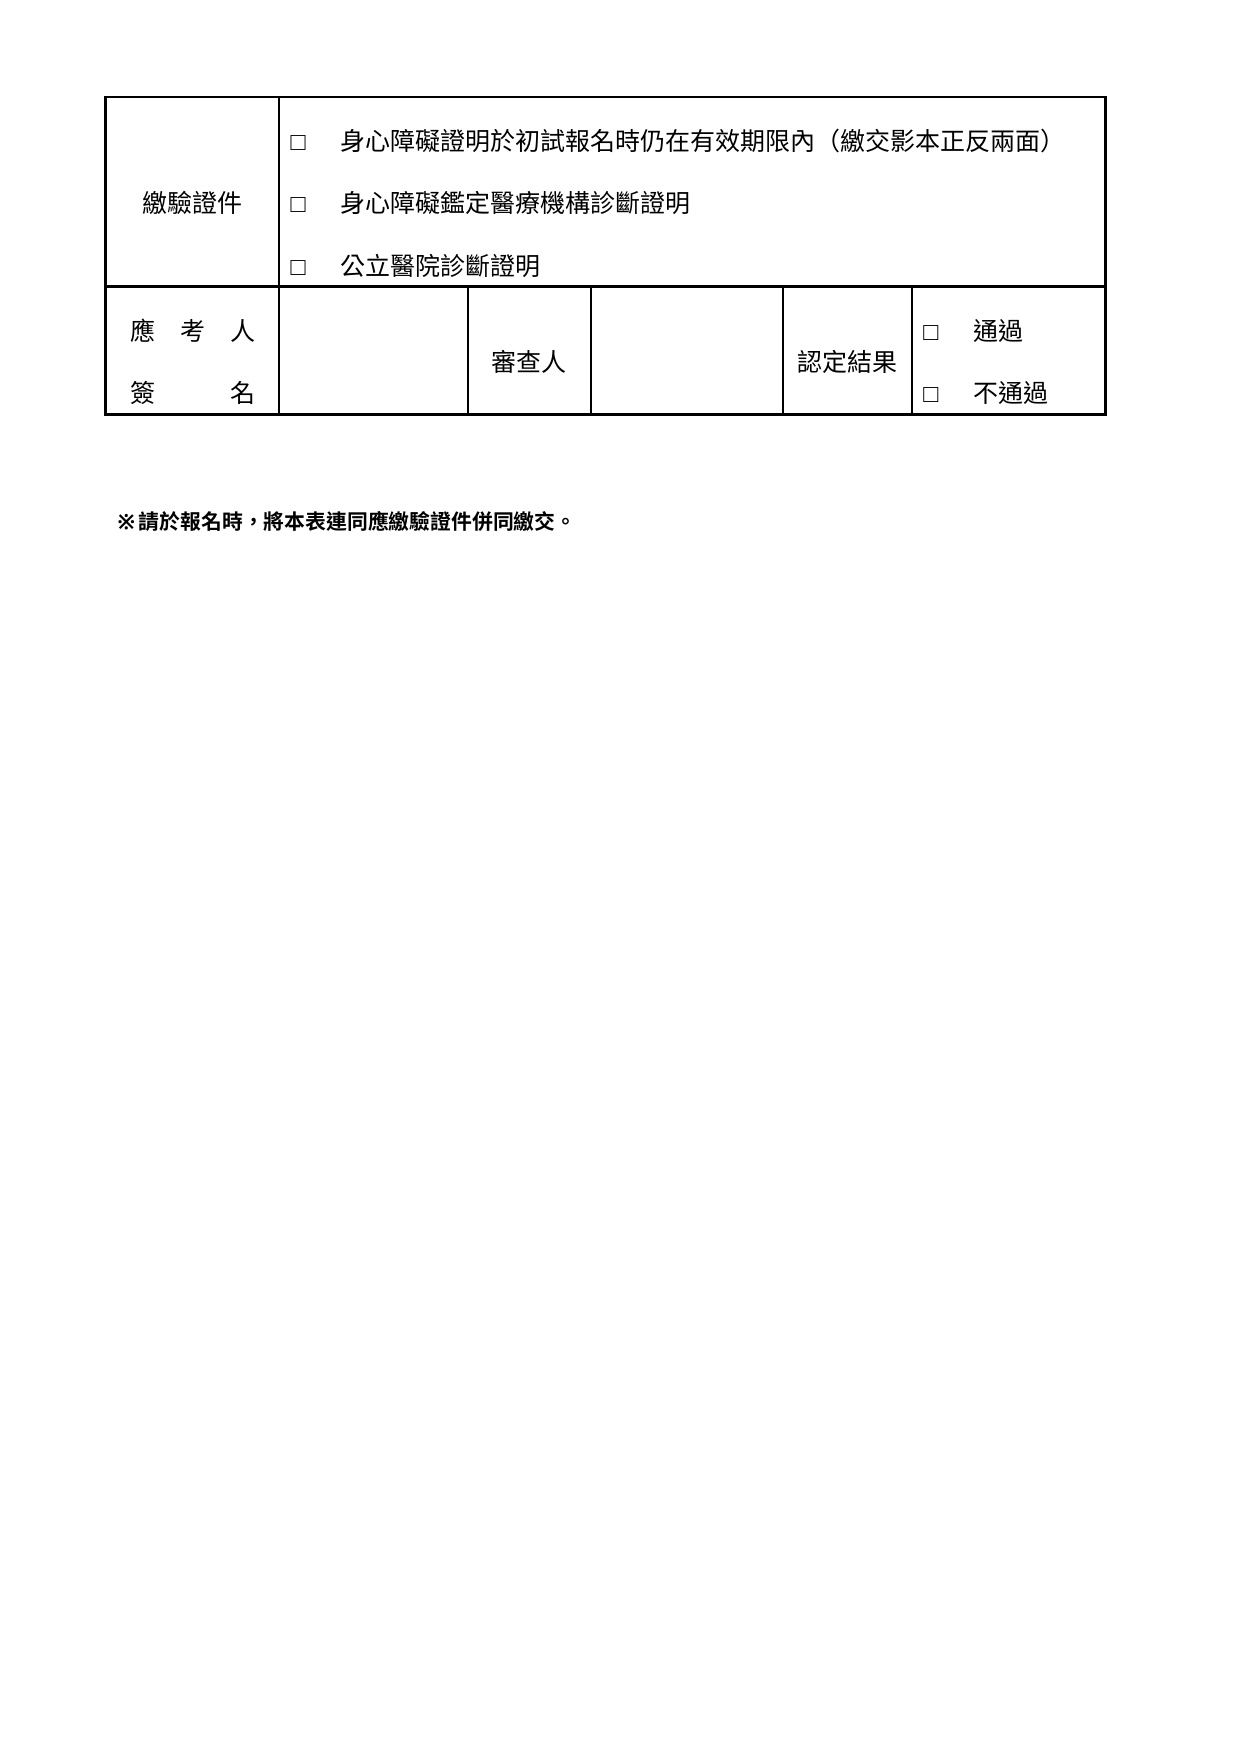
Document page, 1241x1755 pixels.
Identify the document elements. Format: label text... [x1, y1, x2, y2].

table_cell [912, 416, 1105, 479]
table_cell [901, 416, 912, 479]
table_cell [468, 416, 591, 479]
table_cell [280, 288, 467, 413]
table_cell [279, 416, 377, 479]
table_cell [591, 416, 748, 479]
table_cell 繳驗證件 [107, 98, 278, 285]
table_cell □ 通過 □ 不通過 [913, 288, 1104, 413]
table_cell [783, 416, 901, 479]
table_cell [106, 416, 279, 479]
table_cell 應 考 人 簽 名 [107, 288, 278, 413]
table_header [89, 542, 192, 604]
table_cell [378, 416, 468, 479]
text ※請於報名時，將本表連同應繳驗證件併同繳交。 [114, 479, 1122, 541]
table_cell 審查人 [469, 288, 590, 413]
table_cell 認定結果 [784, 288, 911, 413]
table_cell [748, 416, 783, 479]
table_cell □ 身心障礙證明於初試報名時仍在有效期限內（繳交影本正反兩面） □ 身心障礙鑑定醫療機構診斷證明 □ 公立醫院診斷證明 [280, 98, 1104, 285]
table_cell [592, 288, 782, 413]
